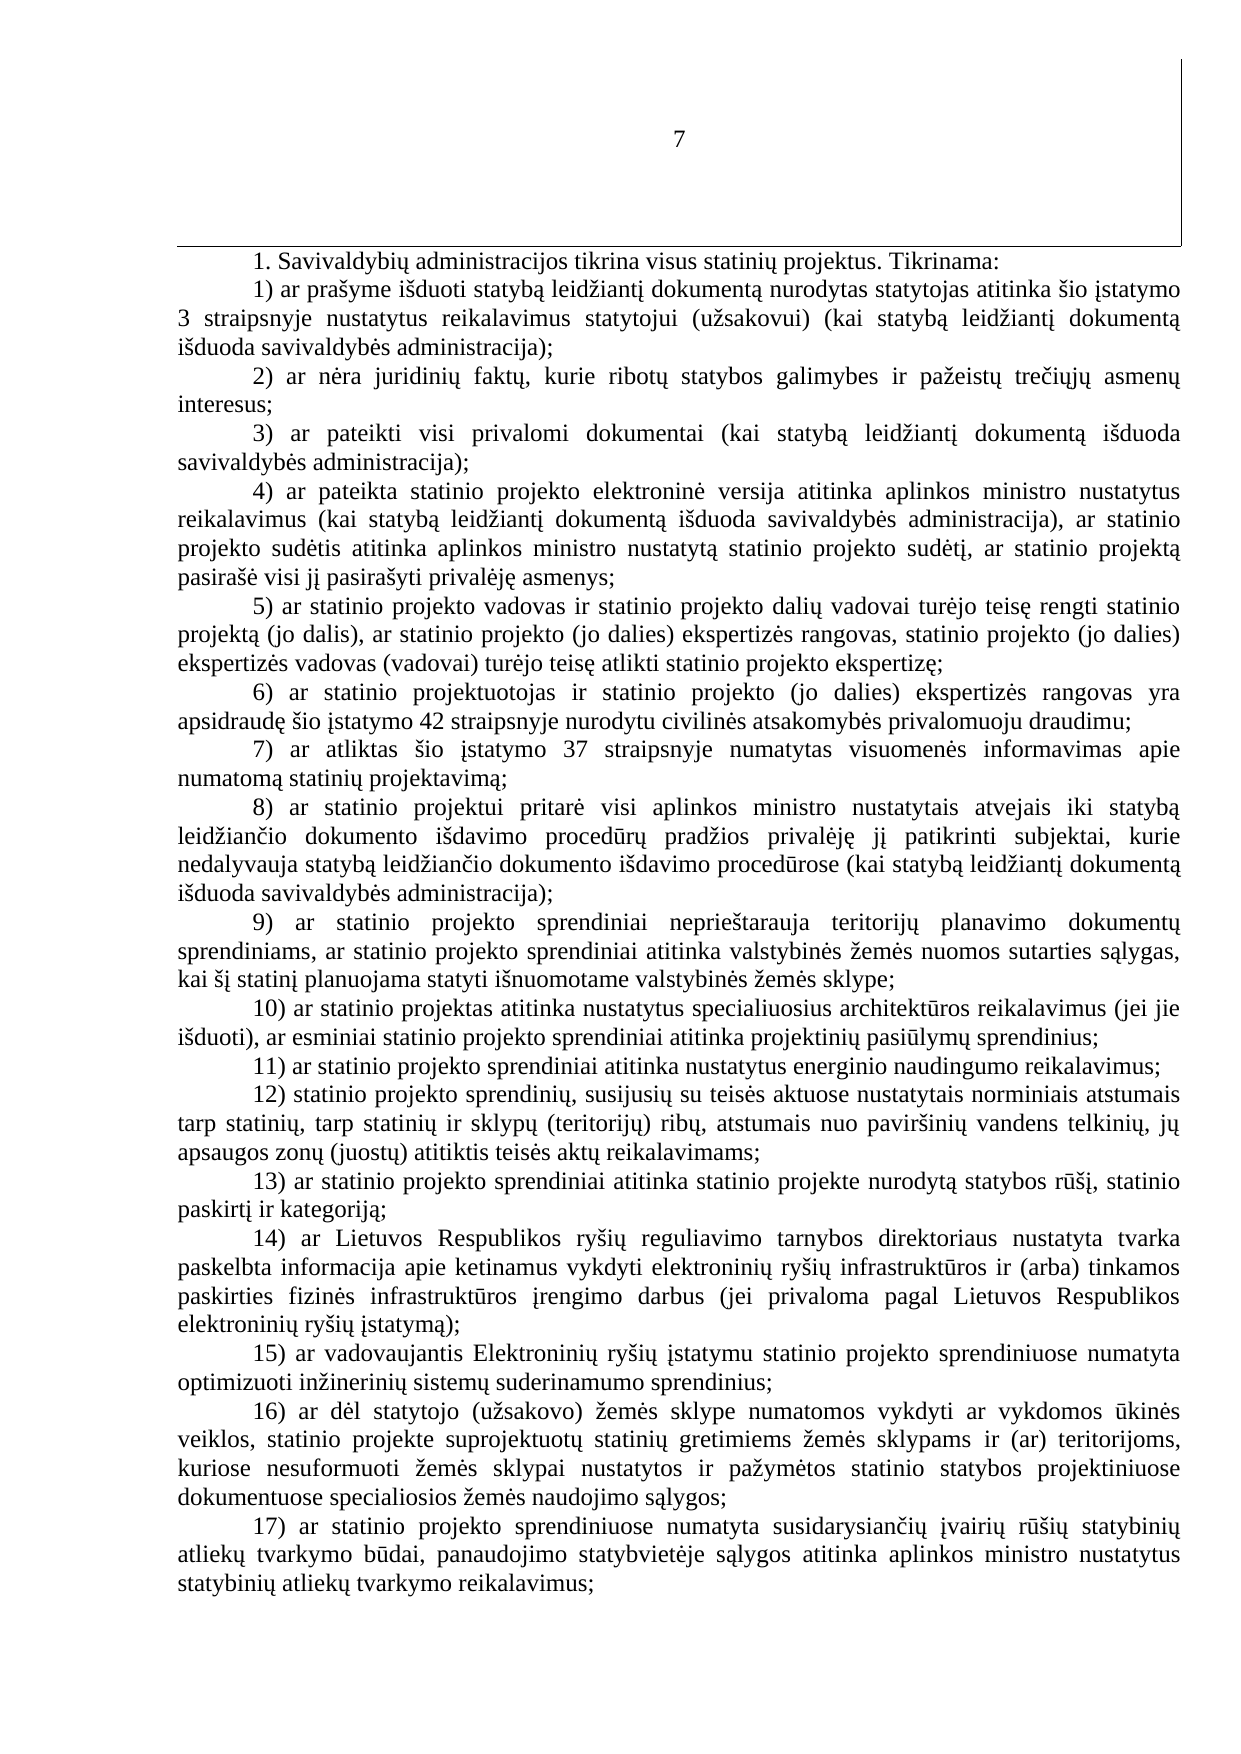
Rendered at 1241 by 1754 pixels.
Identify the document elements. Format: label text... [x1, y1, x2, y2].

text 17) ar statinio projekto sprendiniuose numatyta susidarysiančių įvairių rūšių statybinių atliekų tvarkymo būdai, panaudojimo statybvietėje sąlygos atitinka aplinkos ministro nustatytus statybinių atliekų tvarkymo reikalavimus; [177, 1511, 1181, 1597]
text 8) ar statinio projektui pritarė visi aplinkos ministro nustatytais atvejais iki statybą leidžiančio dokumento išdavimo procedūrų pradžios privalėję jį patikrinti subjektai, kurie nedalyvauja statybą leidžiančio dokumento išdavimo procedūrose (kai statybą leidžiantį dokumentą išduoda savivaldybės administracija); [177, 792, 1181, 907]
text 11) ar statinio projekto sprendiniai atitinka nustatytus energinio naudingumo reikalavimus; [177, 1051, 1181, 1079]
text 1. Savivaldybių administracijos tikrina visus statinių projektus. Tikrinama: [177, 246, 1181, 274]
text 5) ar statinio projekto vadovas ir statinio projekto dalių vadovai turėjo teisę rengti statinio projektą (jo dalis), ar statinio projekto (jo dalies) ekspertizės rangovas, statinio projekto (jo dalies) ekspertizės vadovas (vadovai) turėjo teisę atlikti statinio projekto ekspertizę; [177, 591, 1181, 677]
text 7) ar atliktas šio įstatymo 37 straipsnyje numatytas visuomenės informavimas apie numatomą statinių projektavimą; [177, 734, 1181, 792]
text 2) ar nėra juridinių faktų, kurie ribotų statybos galimybes ir pažeistų trečiųjų asmenų interesus; [177, 361, 1181, 418]
text 6) ar statinio projektuotojas ir statinio projekto (jo dalies) ekspertizės rangovas yra apsidraudę šio įstatymo 42 straipsnyje nurodytu civilinės atsakomybės privalomuoju draudimu; [177, 677, 1181, 734]
text 10) ar statinio projektas atitinka nustatytus specialiuosius architektūros reikalavimus (jei jie išduoti), ar esminiai statinio projekto sprendiniai atitinka projektinių pasiūlymų sprendinius; [177, 993, 1181, 1051]
text 4) ar pateikta statinio projekto elektroninė versija atitinka aplinkos ministro nustatytus reikalavimus (kai statybą leidžiantį dokumentą išduoda savivaldybės administracija), ar statinio projekto sudėtis atitinka aplinkos ministro nustatytą statinio projekto sudėtį, ar statinio projektą pasirašė visi jį pasirašyti privalėję asmenys; [177, 476, 1181, 591]
text 3) ar pateikti visi privalomi dokumentai (kai statybą leidžiantį dokumentą išduoda savivaldybės administracija); [177, 418, 1181, 476]
text 15) ar vadovaujantis Elektroninių ryšių įstatymu statinio projekto sprendiniuose numatyta optimizuoti inžinerinių sistemų suderinamumo sprendinius; [177, 1338, 1181, 1396]
text 14) ar Lietuvos Respublikos ryšių reguliavimo tarnybos direktoriaus nustatyta tvarka paskelbta informacija apie ketinamus vykdyti elektroninių ryšių infrastruktūros ir (arba) tinkamos paskirties fizinės infrastruktūros įrengimo darbus (jei privaloma pagal Lietuvos Respublikos elektroninių ryšių įstatymą); [177, 1223, 1181, 1338]
text 13) ar statinio projekto sprendiniai atitinka statinio projekte nurodytą statybos rūšį, statinio paskirtį ir kategoriją; [177, 1166, 1181, 1223]
text 9) ar statinio projekto sprendiniai neprieštarauja teritorijų planavimo dokumentų sprendiniams, ar statinio projekto sprendiniai atitinka valstybinės žemės nuomos sutarties sąlygas, kai šį statinį planuojama statyti išnuomotame valstybinės žemės sklype; [177, 907, 1181, 993]
text 16) ar dėl statytojo (užsakovo) žemės sklype numatomos vykdyti ar vykdomos ūkinės veiklos, statinio projekte suprojektuotų statinių gretimiems žemės sklypams ir (ar) teritorijoms, kuriose nesuformuoti žemės sklypai nustatytos ir pažymėtos statinio statybos projektiniuose dokumentuose specialiosios žemės naudojimo sąlygos; [177, 1396, 1181, 1511]
text 1) ar prašyme išduoti statybą leidžiantį dokumentą nurodytas statytojas atitinka šio įstatymo 3 straipsnyje nustatytus reikalavimus statytojui (užsakovui) (kai statybą leidžiantį dokumentą išduoda savivaldybės administracija); [177, 274, 1181, 361]
text 12) statinio projekto sprendinių, susijusių su teisės aktuose nustatytais norminiais atstumais tarp statinių, tarp statinių ir sklypų (teritorijų) ribų, atstumais nuo paviršinių vandens telkinių, jų apsaugos zonų (juostų) atitiktis teisės aktų reikalavimams; [177, 1079, 1181, 1166]
